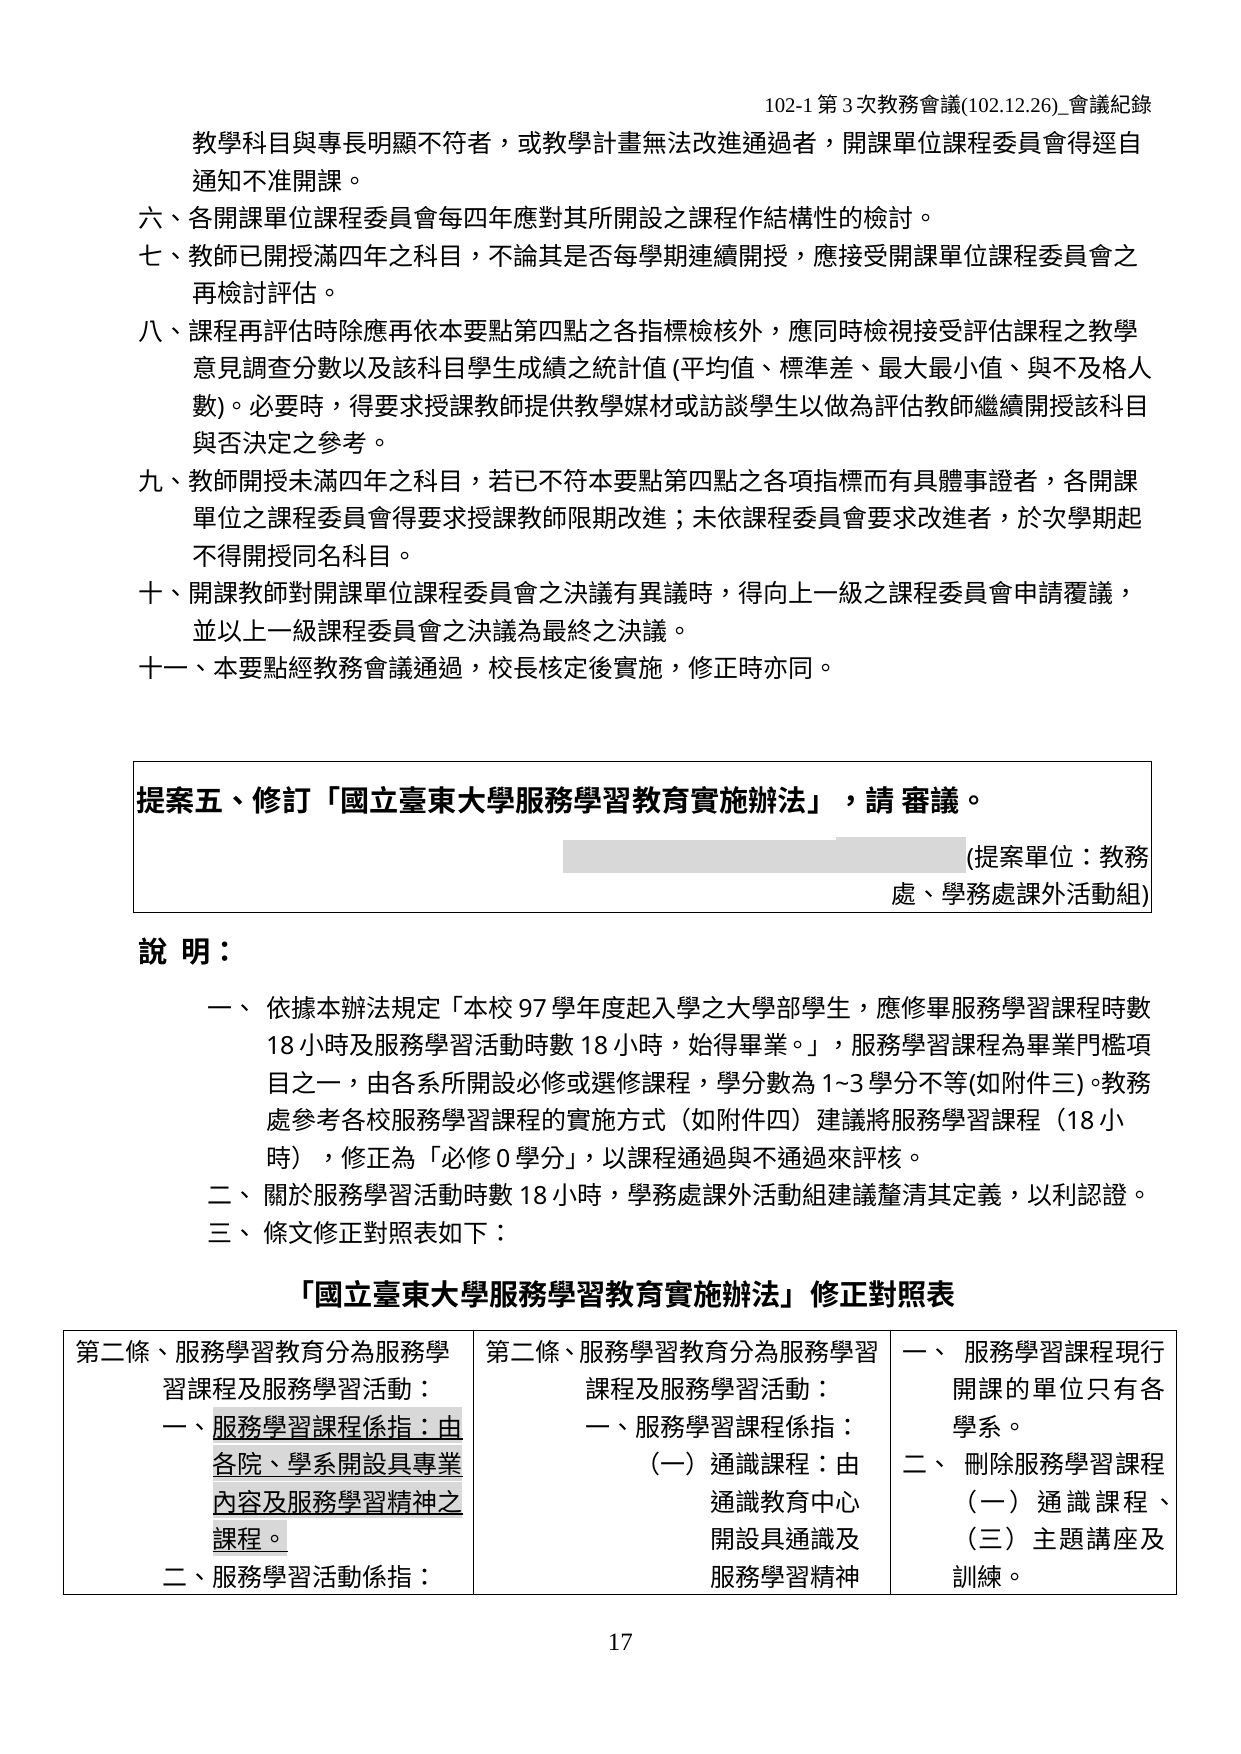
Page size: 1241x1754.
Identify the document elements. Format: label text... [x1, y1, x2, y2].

table_header 第二條、服務學習教育分為服務學習課程及服務學習活動： 一、服務學習課程係指： （一）通識課程：由通識教育中心開設具通識及服務學習精神 [474, 1331, 890, 1594]
table_header 服務學習課程現行開課的單位只有各學系。 刪除服務學習課程（一）通識課程、（三）主題講座及訓練。 將服務學習活動的18小時，明確規定其範圍及核可單位。 [891, 1331, 1176, 1594]
text 十、開課教師對開課單位課程委員會之決議有異議時，得向上一級之課程委員會申請覆議，並以上一級課程委員會之決議為最終之決議。 [139, 573, 1152, 648]
table_header 提案五、修訂「國立臺東大學服務學習教育實施辦法」，請 審議。 (提案單位：教務處、學務處課外活動組) [134, 762, 1151, 912]
list 依據本辦法規定「本校97學年度起入學之大學部學生，應修畢服務學習課程時數18小時及服務學習活動時數18小時，始得畢業。」，服務學習課程為畢業門檻項目之一，由各系所開設必修或選修課程，學分數為1~3學分不等(如附件三)。教務處參考各校服務學習課程的實施方式（如附件四）建議將服務學習課程（18小時），修正為「必修0學分」，以課程通過與不通過來評核。 [207, 988, 1152, 1175]
text 七、教師已開授滿四年之科目，不論其是否每學期連續開授，應接受開課單位課程委員會之再檢討評估。 [139, 236, 1152, 311]
text 六、各開課單位課程委員會每四年應對其所開設之課程作結構性的檢討。 [139, 198, 1152, 236]
text 五、各開課單位之課程委員會應將前述審查之結果，提供授課教師作為改進教學計畫之回饋；教學科目與專長明顯不符者，或教學計畫無法改進通過者，開課單位課程委員會得逕自通知不准開課。 [139, 123, 1152, 198]
list 關於服務學習活動時數18小時，學務處課外活動組建議釐清其定義，以利認證。 [148, 1175, 1152, 1213]
text 八、課程再評估時除應再依本要點第四點之各指標檢核外，應同時檢視接受評估課程之教學意見調查分數以及該科目學生成績之統計值 (平均值、標準差、最大最小值、與不及格人數)。必要時，得要求授課教師提供教學媒材或訪談學生以做為評估教師繼續開授該科目與否決定之參考。 [139, 311, 1152, 461]
text 十一、本要點經教務會議通過，校長核定後實施，修正時亦同。 [139, 648, 1152, 686]
table_header 第二條、服務學習教育分為服務學習課程及服務學習活動： 一、服務學習課程係指：由各院、學系開設具專業內容及服務學習精神之課程。 二、服務學習活動係指： [64, 1331, 473, 1594]
text 九、教師開授未滿四年之科目，若已不符本要點第四點之各項指標而有具體事證者，各開課單位之課程委員會得要求授課教師限期改進；未依課程委員會要求改進者，於次學期起不得開授同名科目。 [139, 461, 1152, 573]
text 說 明： [138, 913, 1152, 988]
list 條文修正對照表如下： [148, 1213, 1152, 1250]
text 「國立臺東大學服務學習教育實施辦法」修正對照表 [89, 1255, 1152, 1330]
